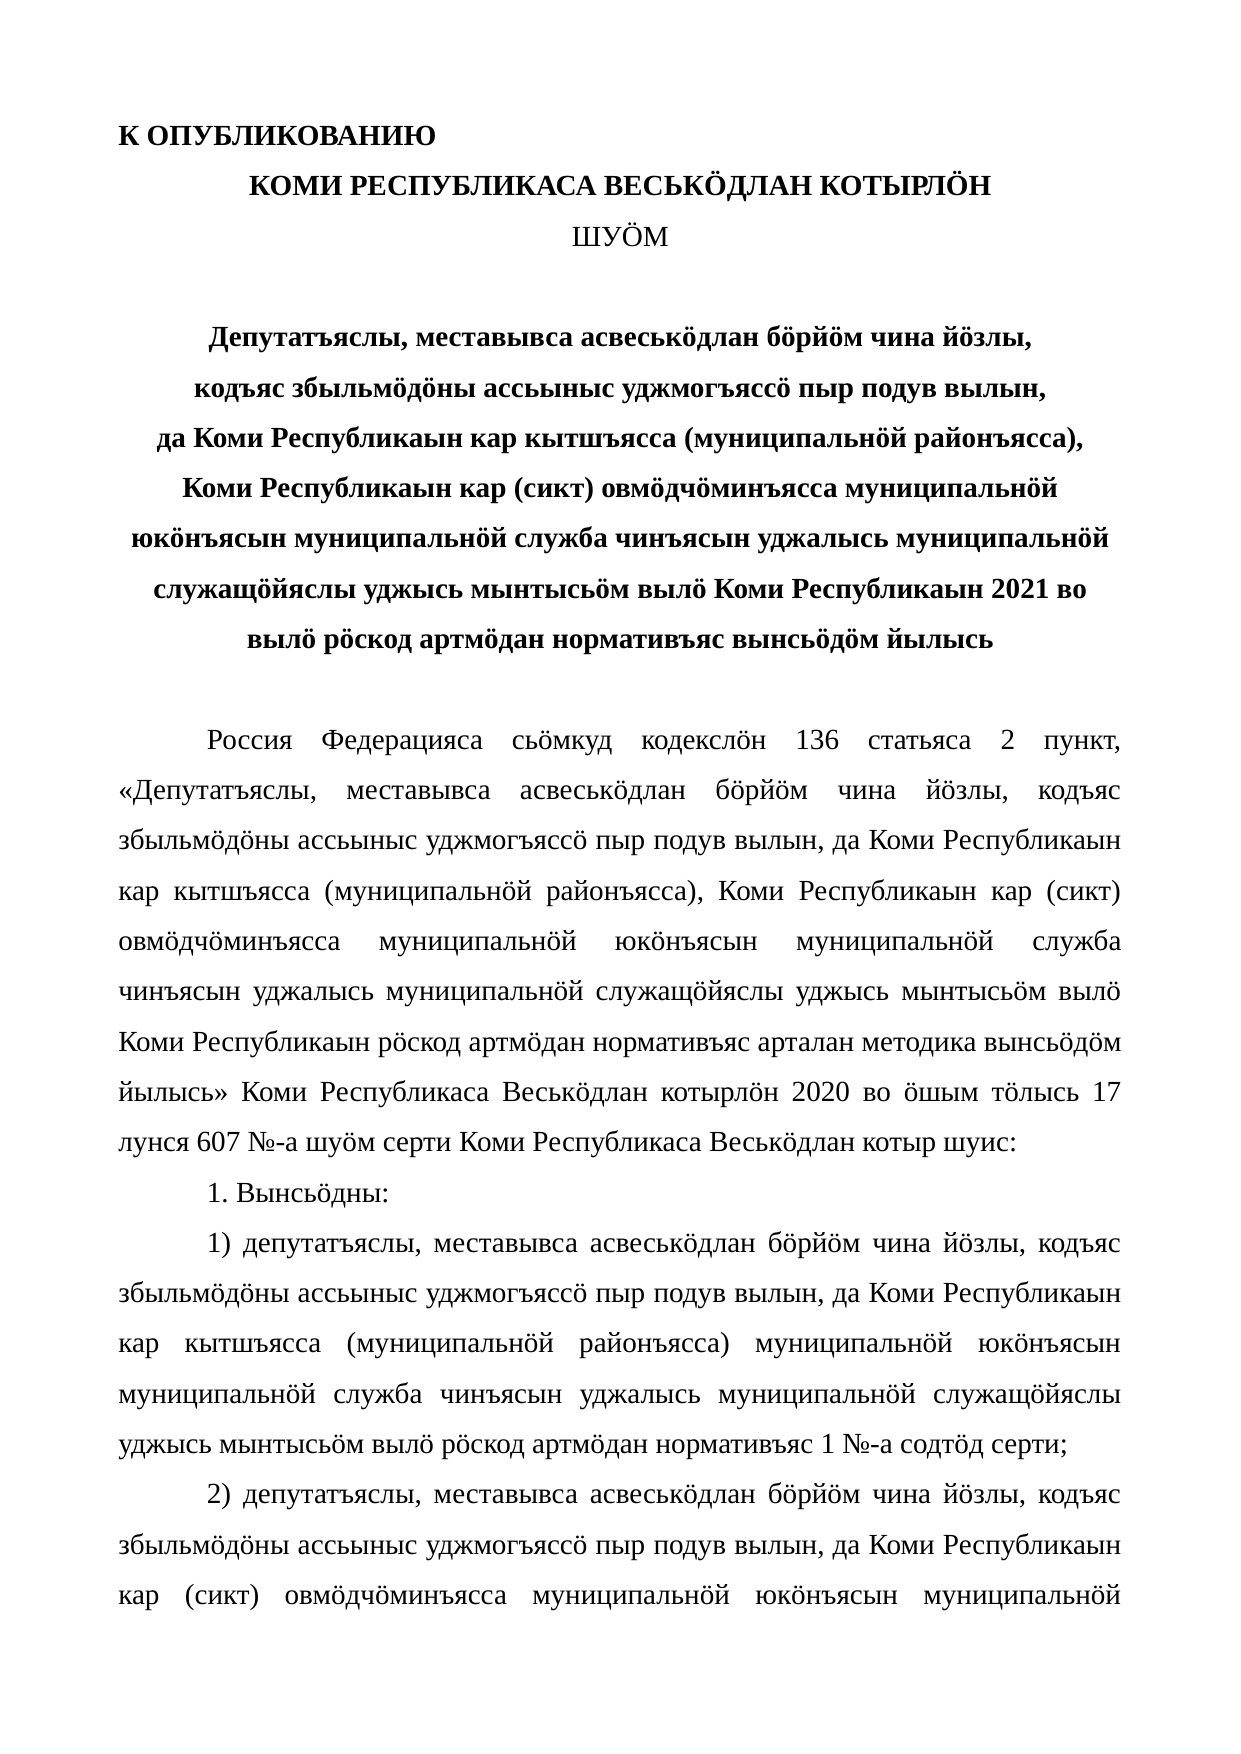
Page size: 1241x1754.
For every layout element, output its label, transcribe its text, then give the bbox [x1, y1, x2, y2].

text 1. Вынсьӧдны: [118, 1175, 1122, 1208]
text кодъяс збыльмӧдӧны ассьыныс уджмогъяссӧ пыр подув вылын, [118, 370, 1122, 403]
text Россия Федерацияса сьӧмкуд кодекслӧн 136 статьяса 2 пункт, «Депутатъяслы, меставывса асвеськӧдлан бӧрйӧм чина йӧзлы, кодъяс збыльмӧдӧны ассьыныс уджмогъяссӧ пыр подув вылын, да Коми Республикаын кар кытшъясса (муниципальнӧй районъясса), Коми Республикаын кар (сикт) овмӧдчӧминъясса муниципальнӧй юкӧнъясын муниципальнӧй служба чинъясын уджалысь муниципальнӧй служащӧйяслы уджысь мынтысьӧм вылӧ Коми Республикаын рӧскод артмӧдан нормативъяс арталан методика вынсьӧдӧм йылысь» Коми Республикаса Веськӧдлан котырлӧн 2020 во ӧшым тӧлысь 17 лунся 607 №-а шуӧм серти Коми Республикаса Веськӧдлан котыр шуис: [118, 722, 1122, 1158]
text КОМИ РЕСПУБЛИКАСА ВЕСЬКӦДЛАН КОТЫРЛӦН [118, 168, 1122, 202]
text К ОПУБЛИКОВАНИЮ [118, 118, 1122, 152]
text ШУӦМ [118, 219, 1122, 252]
text 1) депутатъяслы, меставывса асвеськӧдлан бӧрйӧм чина йӧзлы, кодъяс збыльмӧдӧны ассьыныс уджмогъяссӧ пыр подув вылын, да Коми Республикаын кар кытшъясса (муниципальнӧй районъясса) муниципальнӧй юкӧнъясын муниципальнӧй служба чинъясын уджалысь муниципальнӧй служащӧйяслы уджысь мынтысьӧм вылӧ рӧскод артмӧдан нормативъяс 1 №-а содтӧд серти; [118, 1225, 1122, 1460]
text да Коми Республикаын кар кытшъясса (муниципальнӧй районъясса), Коми Республикаын кар (сикт) овмӧдчӧминъясса муниципальнӧй юкӧнъясын муниципальнӧй служба чинъясын уджалысь муниципальнӧй служащӧйяслы уджысь мынтысьӧм вылӧ Коми Республикаын 2021 во вылӧ рӧскод артмӧдан нормативъяс вынсьӧдӧм йылысь [118, 420, 1122, 655]
text Депутатъяслы, меставывса асвеськӧдлан бӧрйӧм чина йӧзлы, [118, 319, 1122, 353]
text 2) депутатъяслы, меставывса асвеськӧдлан бӧрйӧм чина йӧзлы, кодъяс збыльмӧдӧны ассьыныс уджмогъяссӧ пыр подув вылын, да Коми Республикаын кар (сикт) овмӧдчӧминъясса муниципальнӧй юкӧнъясын муниципальнӧй [118, 1477, 1122, 1611]
